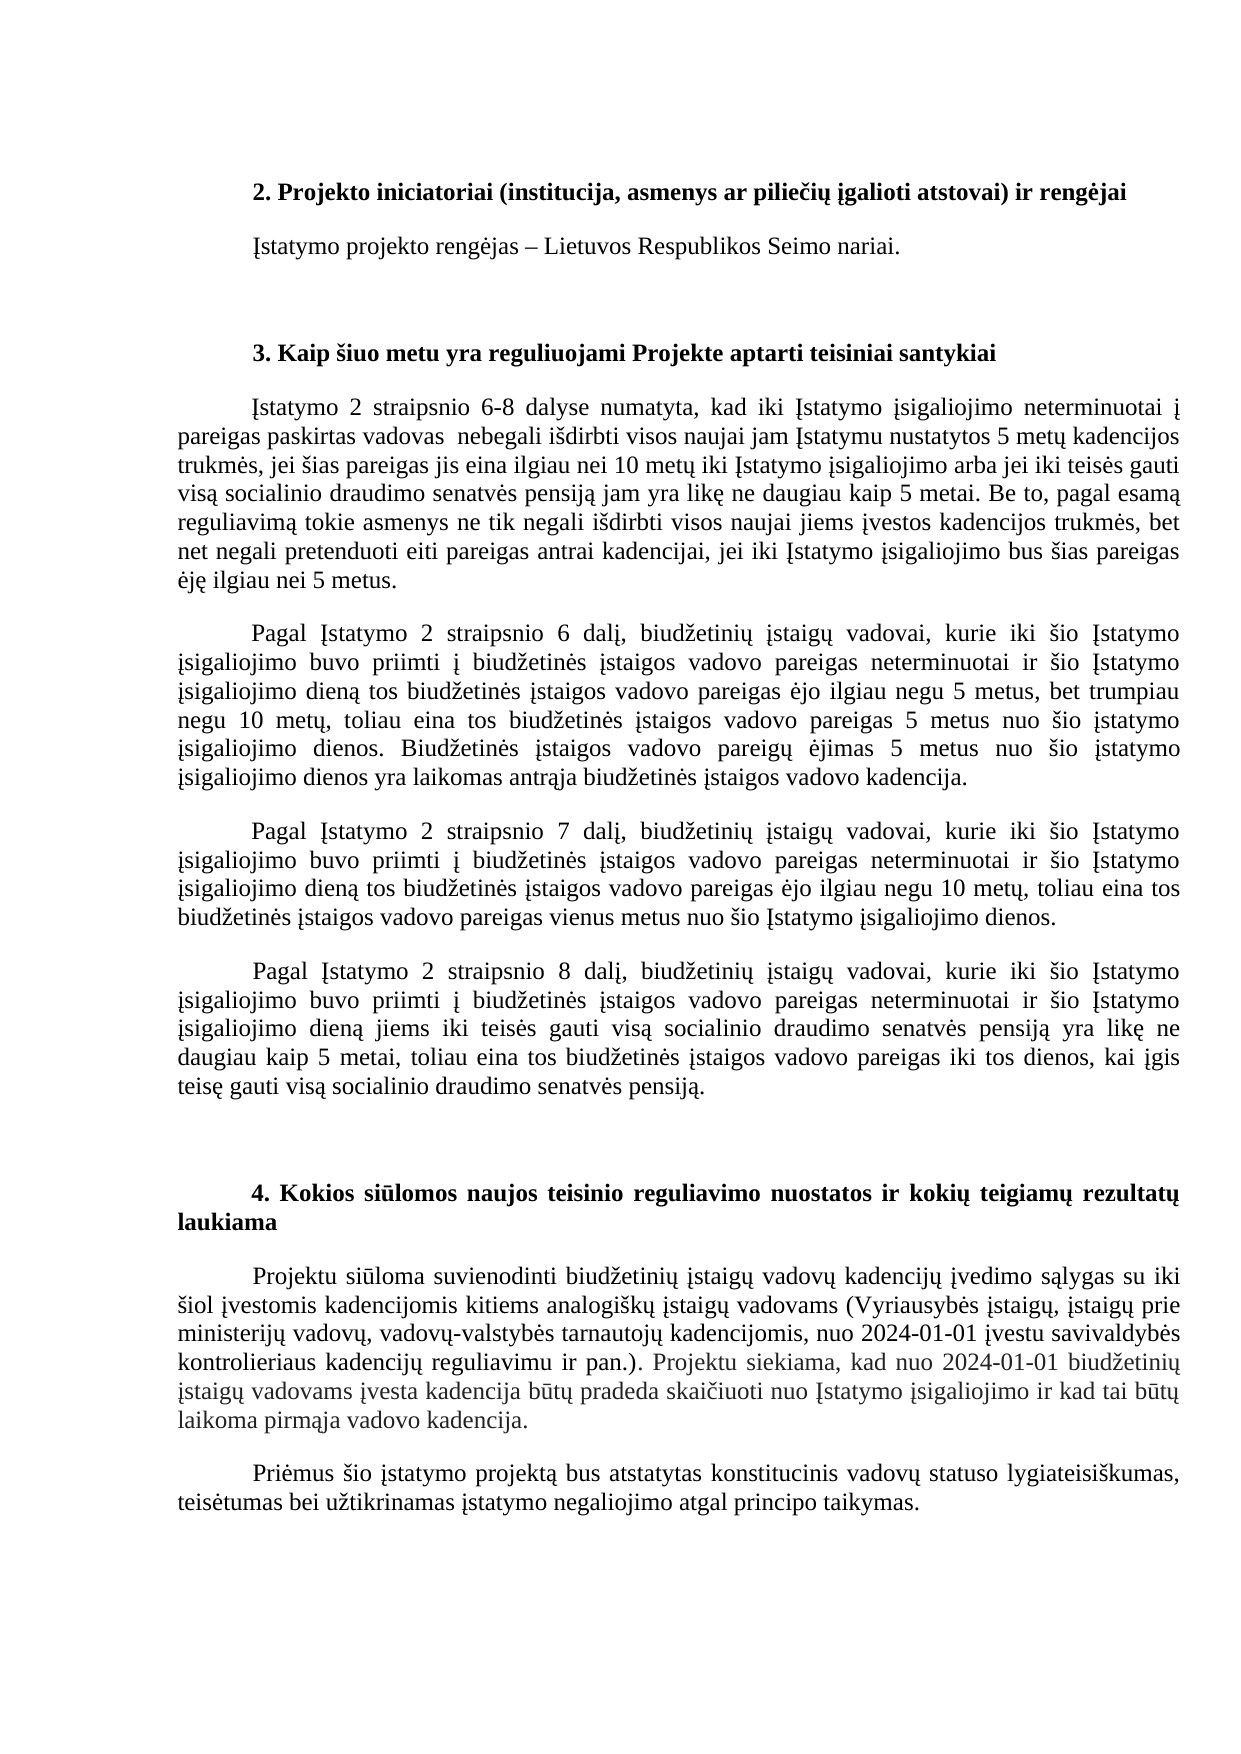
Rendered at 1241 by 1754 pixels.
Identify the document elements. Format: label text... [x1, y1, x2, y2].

text Pagal Įstatymo 2 straipsnio 8 dalį, biudžetinių įstaigų vadovai, kurie iki šio Įstatymo įsigaliojimo buvo priimti į biudžetinės įstaigos vadovo pareigas neterminuotai ir šio Įstatymo įsigaliojimo dieną jiems iki teisės gauti visą socialinio draudimo senatvės pensiją yra likę ne daugiau kaip 5 metai, toliau eina tos biudžetinės įstaigos vadovo pareigas iki tos dienos, kai įgis teisę gauti visą socialinio draudimo senatvės pensiją. [177, 956, 1181, 1100]
text Pagal Įstatymo 2 straipsnio 7 dalį, biudžetinių įstaigų vadovai, kurie iki šio Įstatymo įsigaliojimo buvo priimti į biudžetinės įstaigos vadovo pareigas neterminuotai ir šio Įstatymo įsigaliojimo dieną tos biudžetinės įstaigos vadovo pareigas ėjo ilgiau negu 10 metų, toliau eina tos biudžetinės įstaigos vadovo pareigas vienus metus nuo šio Įstatymo įsigaliojimo dienos. [177, 816, 1181, 931]
text Pagal Įstatymo 2 straipsnio 6 dalį, biudžetinių įstaigų vadovai, kurie iki šio Įstatymo įsigaliojimo buvo priimti į biudžetinės įstaigos vadovo pareigas neterminuotai ir šio Įstatymo įsigaliojimo dieną tos biudžetinės įstaigos vadovo pareigas ėjo ilgiau negu 5 metus, bet trumpiau negu 10 metų, toliau eina tos biudžetinės įstaigos vadovo pareigas 5 metus nuo šio įstatymo įsigaliojimo dienos. Biudžetinės įstaigos vadovo pareigų ėjimas 5 metus nuo šio įstatymo įsigaliojimo dienos yra laikomas antrąja biudžetinės įstaigos vadovo kadencija. [177, 618, 1181, 791]
text Projektu siūloma suvienodinti biudžetinių įstaigų vadovų kadencijų įvedimo sąlygas su iki šiol įvestomis kadencijomis kitiems analogiškų įstaigų vadovams (Vyriausybės įstaigų, įstaigų prie ministerijų vadovų, vadovų-valstybės tarnautojų kadencijomis, nuo 2024-01-01 įvestu savivaldybės kontrolieriaus kadencijų reguliavimu ir pan.). Projektu siekiama, kad nuo 2024-01-01 biudžetinių įstaigų vadovams įvesta kadencija būtų pradeda skaičiuoti nuo Įstatymo įsigaliojimo ir kad tai būtų laikoma pirmąja vadovo kadencija. [177, 1261, 1181, 1433]
text 4. Kokios siūlomos naujos teisinio reguliavimo nuostatos ir kokių teigiamų rezultatų laukiama [177, 1178, 1181, 1236]
text Priėmus šio įstatymo projektą bus atstatytas konstitucinis vadovų statuso lygiateisiškumas, teisėtumas bei užtikrinamas įstatymo negaliojimo atgal principo taikymas. [177, 1458, 1181, 1516]
text Įstatymo 2 straipsnio 6-8 dalyse numatyta, kad iki Įstatymo įsigaliojimo neterminuotai į pareigas paskirtas vadovas nebegali išdirbti visos naujai jam Įstatymu nustatytos 5 metų kadencijos trukmės, jei šias pareigas jis eina ilgiau nei 10 metų iki Įstatymo įsigaliojimo arba jei iki teisės gauti visą socialinio draudimo senatvės pensiją jam yra likę ne daugiau kaip 5 metai. Be to, pagal esamą reguliavimą tokie asmenys ne tik negali išdirbti visos naujai jiems įvestos kadencijos trukmės, bet net negali pretenduoti eiti pareigas antrai kadencijai, jei iki Įstatymo įsigaliojimo bus šias pareigas ėję ilgiau nei 5 metus. [177, 392, 1181, 593]
text 3. Kaip šiuo metu yra reguliuojami Projekte aptarti teisiniai santykiai [177, 338, 1181, 367]
text Įstatymo projekto rengėjas – Lietuvos Respublikos Seimo nariai. [177, 231, 1181, 260]
text 2. Projekto iniciatoriai (institucija, asmenys ar piliečių įgalioti atstovai) ir rengėjai [177, 177, 1176, 206]
